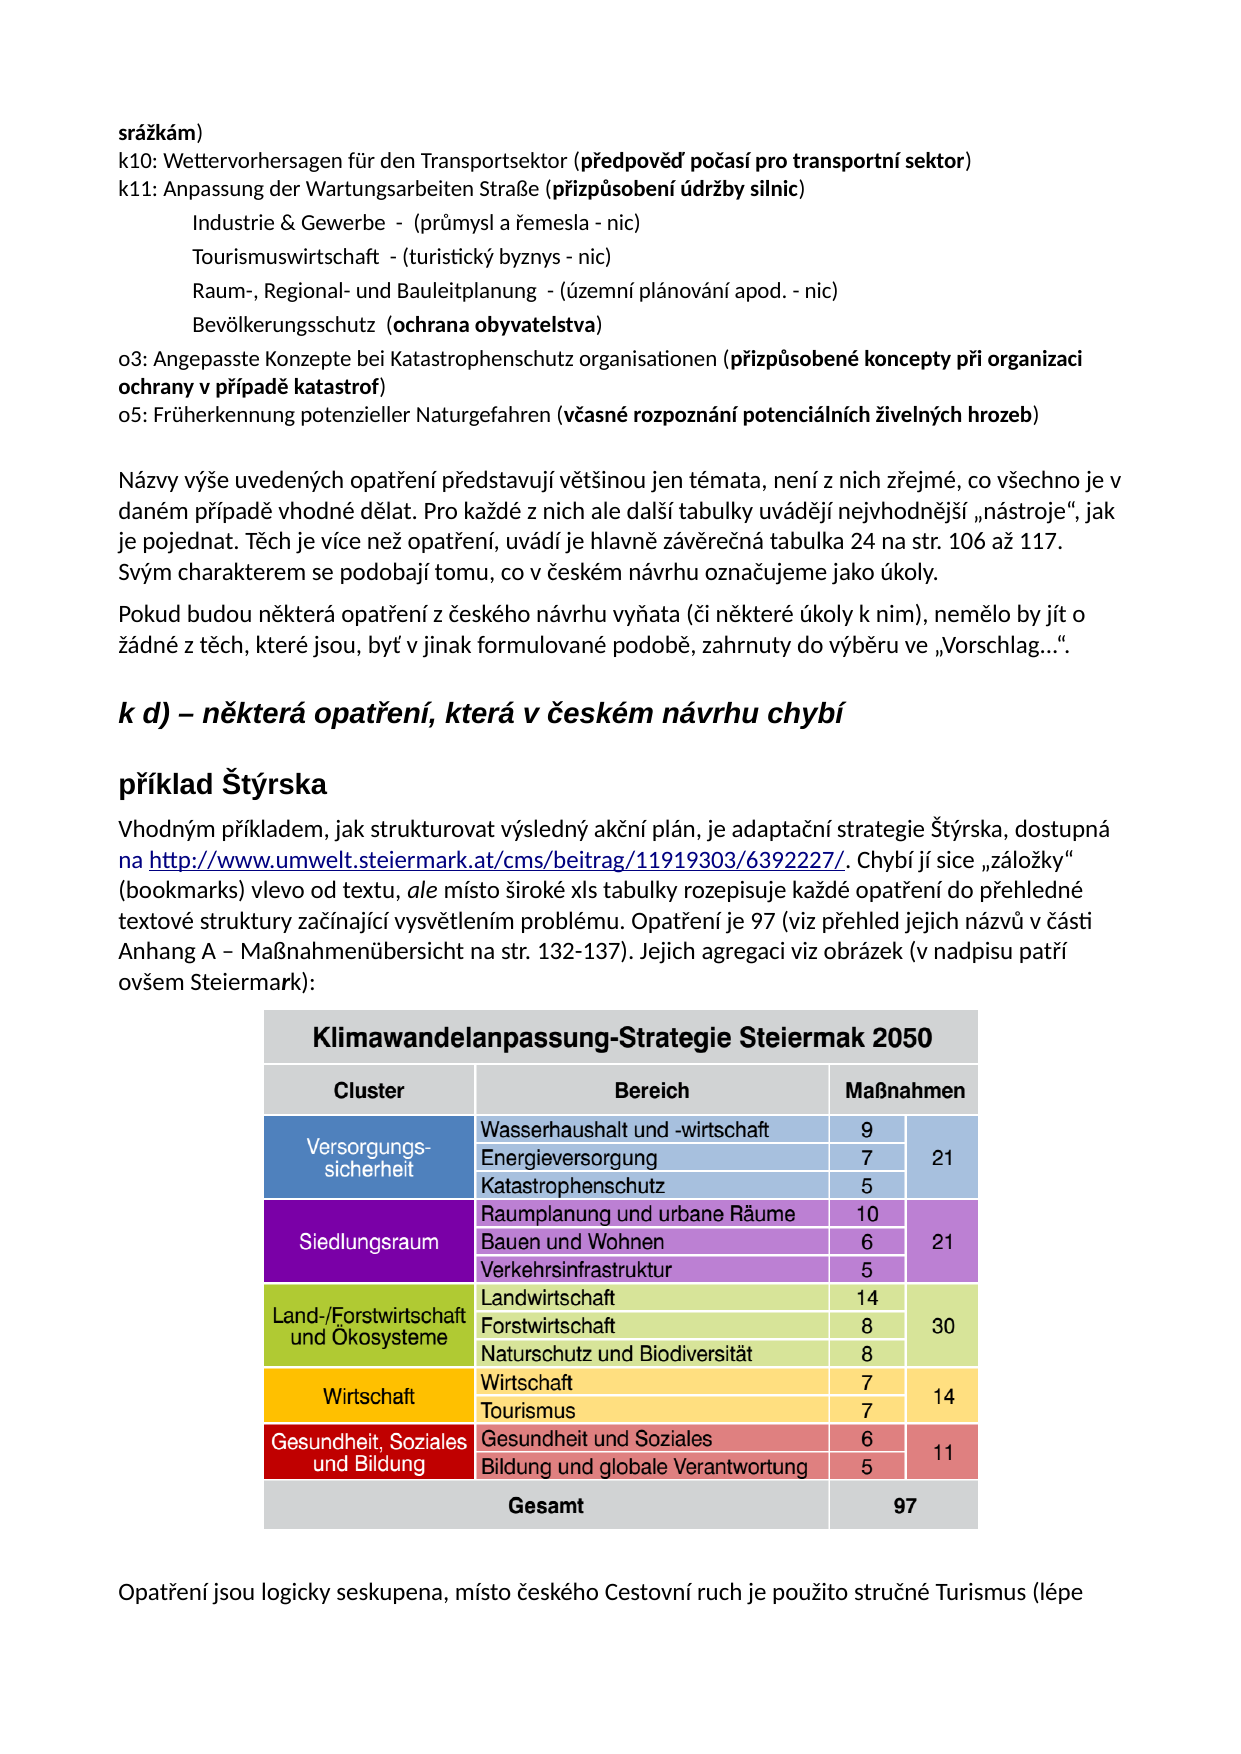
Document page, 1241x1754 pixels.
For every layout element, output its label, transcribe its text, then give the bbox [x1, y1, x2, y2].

text Raum-, Regional- und Bauleitplanung - (územní plánování apod. - nic) [118, 276, 1122, 304]
text o3: Angepasste Konzepte bei Katastrophenschutz organisationen (přizpůsobené koncepty při organizaci ochrany v případě katastrof) o5: Früherkennung potenzieller Naturgefahren (včasné rozpoznání potenciálních živelných hrozeb) [118, 344, 1122, 458]
text Bevölkerungsschutz (ochrana obyvatelstva) [118, 310, 1122, 338]
text Názvy výše uvedených opatření představují většinou jen témata, není z nich zřejmé, co všechno je v daném případě vhodné dělat. Pro každé z nich ale další tabulky uvádějí nejvhodnější „nástroje“, jak je pojednat. Těch je více než opatření, uvádí je hlavně závěrečná tabulka 24 na str. 106 až 117. Svým charakterem se podobají tomu, co v českém návrhu označujeme jako úkoly. [118, 464, 1122, 587]
text Tourismuswirtschaft - (turistický byznys - nic) [118, 242, 1122, 270]
text Opatření jsou logicky seskupena, místo českého Cestovní ruch je použito stručné Turismus (lépe [118, 1576, 1122, 1606]
text Pokud budou některá opatření z českého návrhu vyňata (či některé úkoly k nim), nemělo by jít o žádné z těch, které jsou, byť v jinak formulované podobě, zahrnuty do výběru ve „Vorschlag...“. [118, 598, 1122, 659]
text srážkám) k10: Wettervorhersagen für den Transportsektor (předpověď počasí pro transportní sektor) k11: Anpassung der Wartungsarbeiten Straße (přizpůsobení údržby silnic) [118, 118, 1122, 202]
text Vhodným příkladem, jak strukturovat výsledný akční plán, je adaptační strategie Štýrska, dostupná na http://www.umwelt.steiermark.at/cms/beitrag/11919303/6392227/. Chybí jí sice „záložky“ (bookmarks) vlevo od textu, ale místo široké xls tabulky rozepisuje každé opatření do přehledné textové struktury začínající vysvětlením problému. Opatření je 97 (viz přehled jejich názvů v části Anhang A – Maßnahmenübersicht na str. 132-137). Jejich agregaci viz obrázek (v nadpisu patří ovšem Steiermark): [118, 813, 1122, 996]
picture [262, 1009, 978, 1532]
subtitle příklad Štýrska [118, 767, 1122, 801]
text Industrie & Gewerbe - (průmysl a řemesla - nic) [118, 208, 1122, 236]
subtitle k d) – některá opatření, která v českém návrhu chybí [118, 696, 1122, 730]
